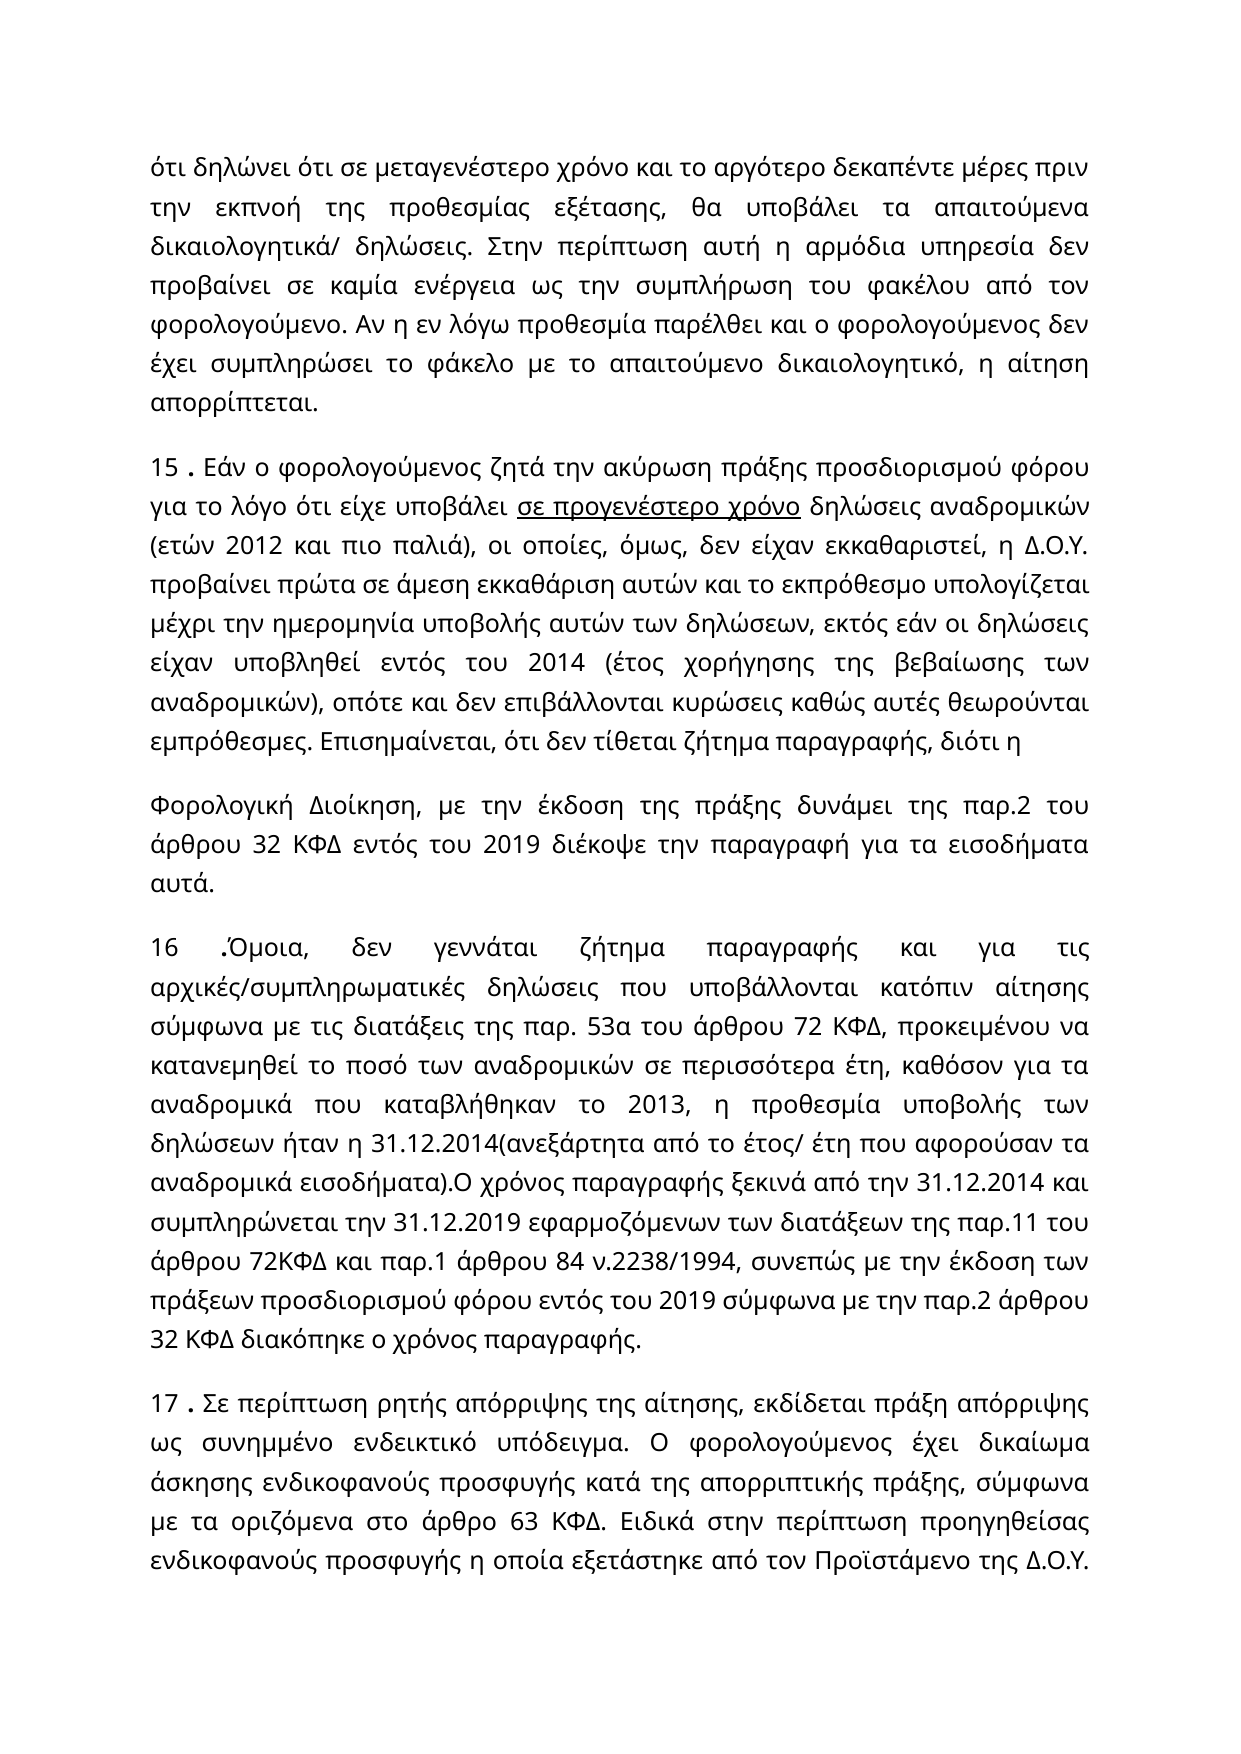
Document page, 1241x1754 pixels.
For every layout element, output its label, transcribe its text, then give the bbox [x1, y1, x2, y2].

text Φορολογική Διοίκηση, με την έκδοση της πράξης δυνάμει της παρ.2 του άρθρου 32 ΚΦΔ εντός του 2019 διέκοψε την παραγραφή για τα εισοδήματα αυτά. [150, 787, 1090, 900]
text 16 .Όμοια, δεν γεννάται ζήτημα παραγραφής και για τις αρχικές/συμπληρωματικές δηλώσεις που υποβάλλονται κατόπιν αίτησης σύμφωνα με τις διατάξεις της παρ. 53α του άρθρου 72 ΚΦΔ, προκειμένου να κατανεμηθεί το ποσό των αναδρομικών σε περισσότερα έτη, καθόσον για τα αναδρομικά που καταβλήθηκαν το 2013, η προθεσμία υποβολής των δηλώσεων ήταν η 31.12.2014(ανεξάρτητα από το έτος/ έτη που αφορούσαν τα αναδρομικά εισοδήματα).Ο χρόνος παραγραφής ξεκινά από την 31.12.2014 και συμπληρώνεται την 31.12.2019 εφαρμοζόμενων των διατάξεων της παρ.11 του άρθρου 72ΚΦΔ και παρ.1 άρθρου 84 ν.2238/1994, συνεπώς με την έκδοση των πράξεων προσδιορισμού φόρου εντός του 2019 σύμφωνα με την παρ.2 άρθρου 32 ΚΦΔ διακόπηκε ο χρόνος παραγραφής. [150, 930, 1090, 1356]
text ότι δηλώνει ότι σε μεταγενέστερο χρόνο και το αργότερο δεκαπέντε μέρες πριν την εκπνοή της προθεσμίας εξέτασης, θα υποβάλει τα απαιτούμενα δικαιολογητικά/ δηλώσεις. Στην περίπτωση αυτή η αρμόδια υπηρεσία δεν προβαίνει σε καμία ενέργεια ως την συμπλήρωση του φακέλου από τον φορολογούμενο. Αν η εν λόγω προθεσμία παρέλθει και ο φορολογούμενος δεν έχει συμπληρώσει το φάκελο με το απαιτούμενο δικαιολογητικό, η αίτηση απορρίπτεται. [150, 150, 1090, 419]
text 17 . Σε περίπτωση ρητής απόρριψης της αίτησης, εκδίδεται πράξη απόρριψης ως συνημμένο ενδεικτικό υπόδειγμα. Ο φορολογούμενος έχει δικαίωμα άσκησης ενδικοφανούς προσφυγής κατά της απορριπτικής πράξης, σύμφωνα με τα οριζόμενα στο άρθρο 63 ΚΦΔ. Ειδικά στην περίπτωση προηγηθείσας ενδικοφανούς προσφυγής η οποία εξετάστηκε από τον Προϊστάμενο της Δ.Ο.Υ. [150, 1386, 1090, 1577]
text 15 . Εάν ο φορολογούμενος ζητά την ακύρωση πράξης προσδιορισμού φόρου για το λόγο ότι είχε υποβάλει σε προγενέστερο χρόνο δηλώσεις αναδρομικών (ετών 2012 και πιο παλιά), οι οποίες, όμως, δεν είχαν εκκαθαριστεί, η Δ.Ο.Υ. προβαίνει πρώτα σε άμεση εκκαθάριση αυτών και το εκπρόθεσμο υπολογίζεται μέχρι την ημερομηνία υποβολής αυτών των δηλώσεων, εκτός εάν οι δηλώσεις είχαν υποβληθεί εντός του 2014 (έτος χορήγησης της βεβαίωσης των αναδρομικών), οπότε και δεν επιβάλλονται κυρώσεις καθώς αυτές θεωρούνται εμπρόθεσμες. Επισημαίνεται, ότι δεν τίθεται ζήτημα παραγραφής, διότι η [150, 449, 1090, 757]
